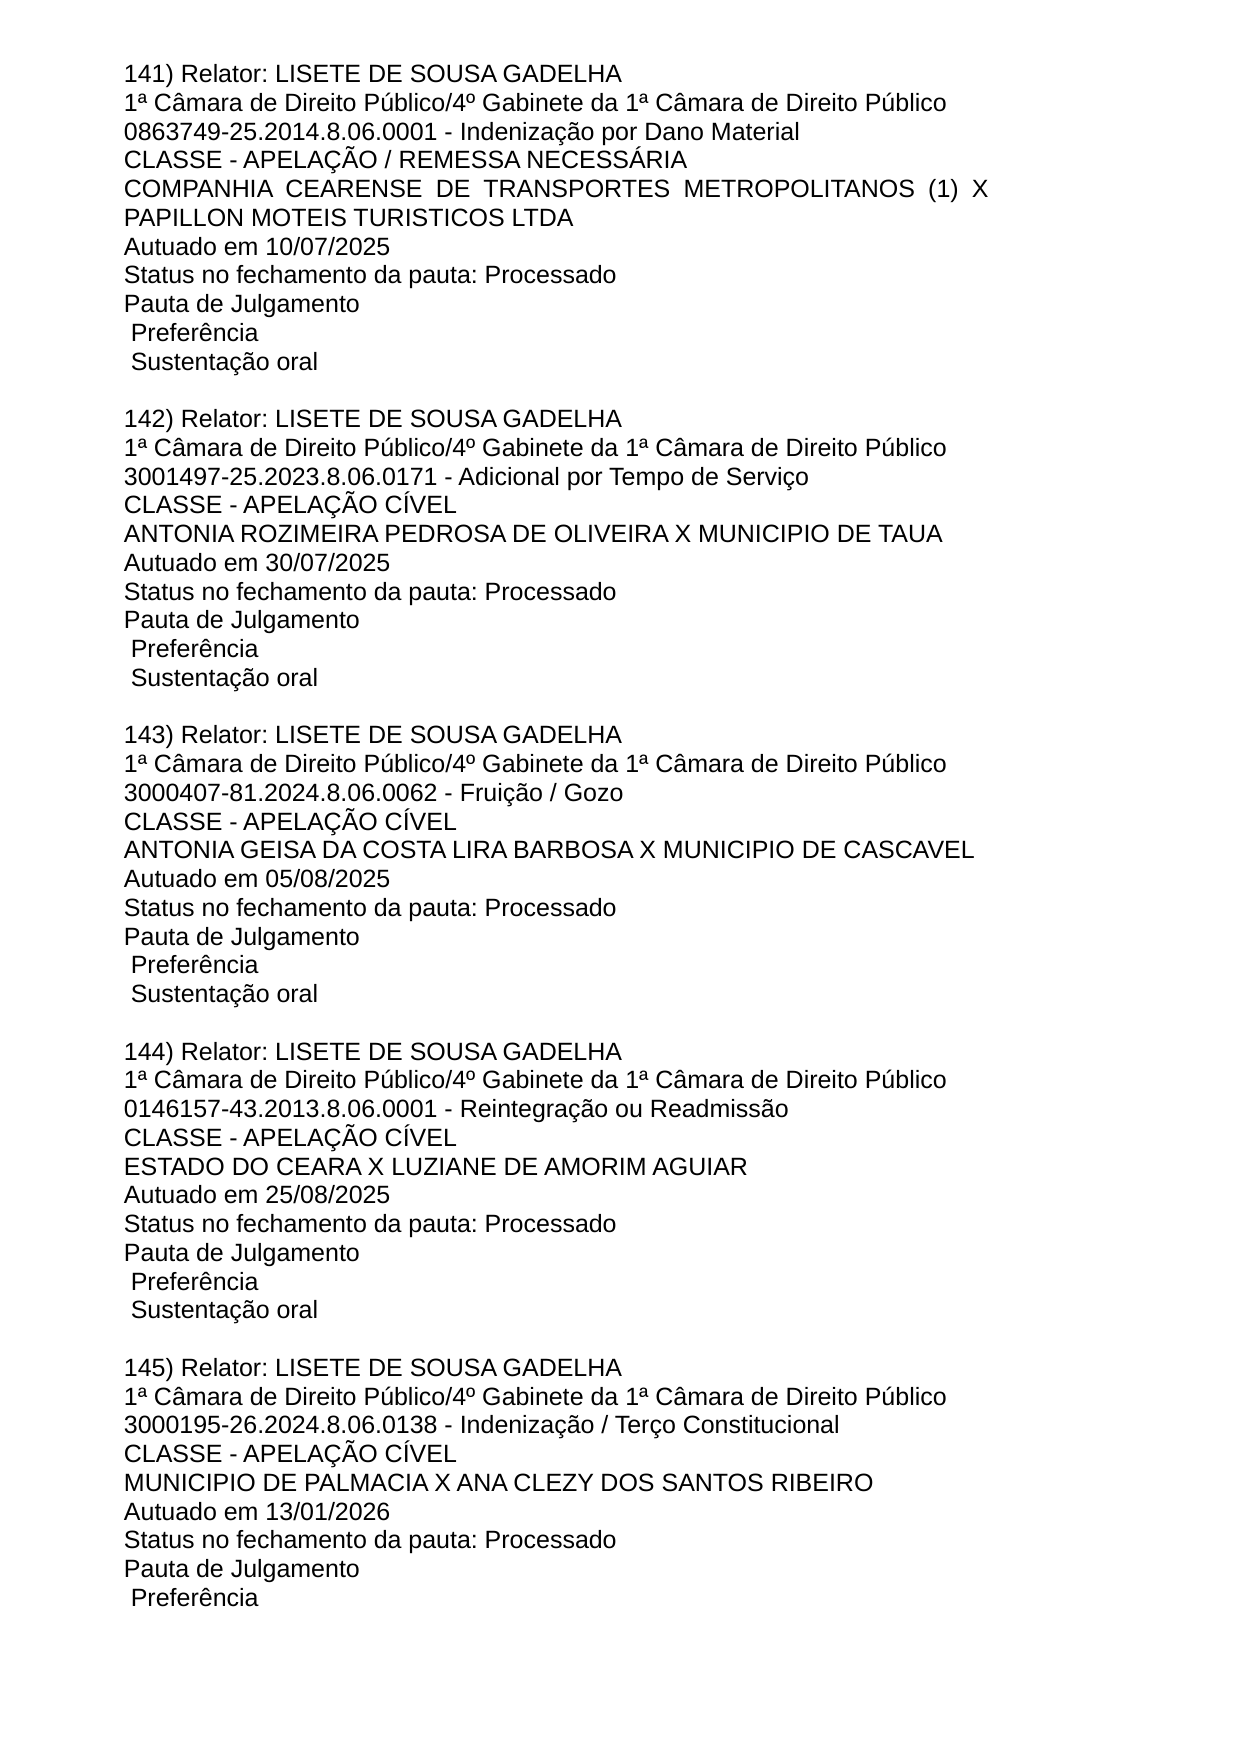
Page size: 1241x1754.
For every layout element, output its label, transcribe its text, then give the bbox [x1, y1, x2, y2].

text Preferência [124, 1583, 989, 1612]
text MUNICIPIO DE PALMACIA X ANA CLEZY DOS SANTOS RIBEIRO [124, 1468, 989, 1497]
text Sustentação oral [124, 663, 989, 692]
text Autuado em 30/07/2025 [124, 548, 989, 577]
text Status no fechamento da pauta: Processado [124, 893, 989, 922]
text Autuado em 13/01/2026 [124, 1497, 989, 1525]
text Pauta de Julgamento [124, 1554, 989, 1583]
text Pauta de Julgamento [124, 605, 989, 634]
text 1ª Câmara de Direito Público/4º Gabinete da 1ª Câmara de Direito Público [124, 88, 989, 117]
text 3000195-26.2024.8.06.0138 - Indenização / Terço Constitucional [124, 1410, 989, 1439]
text Pauta de Julgamento [124, 922, 989, 950]
text CLASSE - APELAÇÃO CÍVEL [124, 1123, 989, 1152]
text ESTADO DO CEARA X LUZIANE DE AMORIM AGUIAR [124, 1152, 989, 1180]
text Preferência [124, 1267, 989, 1295]
text Sustentação oral [124, 979, 989, 1008]
text CLASSE - APELAÇÃO CÍVEL [124, 1439, 989, 1468]
text 145) Relator: LISETE DE SOUSA GADELHA [124, 1353, 989, 1382]
text 1ª Câmara de Direito Público/4º Gabinete da 1ª Câmara de Direito Público [124, 749, 989, 778]
text Status no fechamento da pauta: Processado [124, 577, 989, 605]
text Pauta de Julgamento [124, 1238, 989, 1267]
text 144) Relator: LISETE DE SOUSA GADELHA [124, 1037, 989, 1065]
text Status no fechamento da pauta: Processado [124, 260, 989, 289]
text Preferência [124, 950, 989, 979]
text Sustentação oral [124, 1295, 989, 1324]
text CLASSE - APELAÇÃO CÍVEL [124, 490, 989, 519]
text 1ª Câmara de Direito Público/4º Gabinete da 1ª Câmara de Direito Público [124, 1065, 989, 1094]
text 1ª Câmara de Direito Público/4º Gabinete da 1ª Câmara de Direito Público [124, 433, 989, 462]
text CLASSE - APELAÇÃO CÍVEL [124, 807, 989, 835]
text ANTONIA GEISA DA COSTA LIRA BARBOSA X MUNICIPIO DE CASCAVEL [124, 835, 989, 864]
text Autuado em 25/08/2025 [124, 1180, 989, 1209]
text COMPANHIA CEARENSE DE TRANSPORTES METROPOLITANOS (1) X PAPILLON MOTEIS TURISTICOS LTDA [124, 174, 989, 232]
text 1ª Câmara de Direito Público/4º Gabinete da 1ª Câmara de Direito Público [124, 1382, 989, 1410]
text Pauta de Julgamento [124, 289, 989, 318]
text CLASSE - APELAÇÃO / REMESSA NECESSÁRIA [124, 145, 989, 174]
text 0146157-43.2013.8.06.0001 - Reintegração ou Readmissão [124, 1094, 989, 1123]
text Preferência [124, 318, 989, 347]
text Status no fechamento da pauta: Processado [124, 1525, 989, 1554]
text Autuado em 10/07/2025 [124, 232, 989, 260]
text Sustentação oral [124, 347, 989, 375]
text 3001497-25.2023.8.06.0171 - Adicional por Tempo de Serviço [124, 462, 989, 490]
text Preferência [124, 634, 989, 663]
text 143) Relator: LISETE DE SOUSA GADELHA [124, 720, 989, 749]
text 3000407-81.2024.8.06.0062 - Fruição / Gozo [124, 778, 989, 807]
text Autuado em 05/08/2025 [124, 864, 989, 893]
text Status no fechamento da pauta: Processado [124, 1209, 989, 1238]
text 141) Relator: LISETE DE SOUSA GADELHA [124, 59, 989, 88]
text 142) Relator: LISETE DE SOUSA GADELHA [124, 404, 989, 433]
text 0863749-25.2014.8.06.0001 - Indenização por Dano Material [124, 117, 989, 145]
text ANTONIA ROZIMEIRA PEDROSA DE OLIVEIRA X MUNICIPIO DE TAUA [124, 519, 989, 548]
